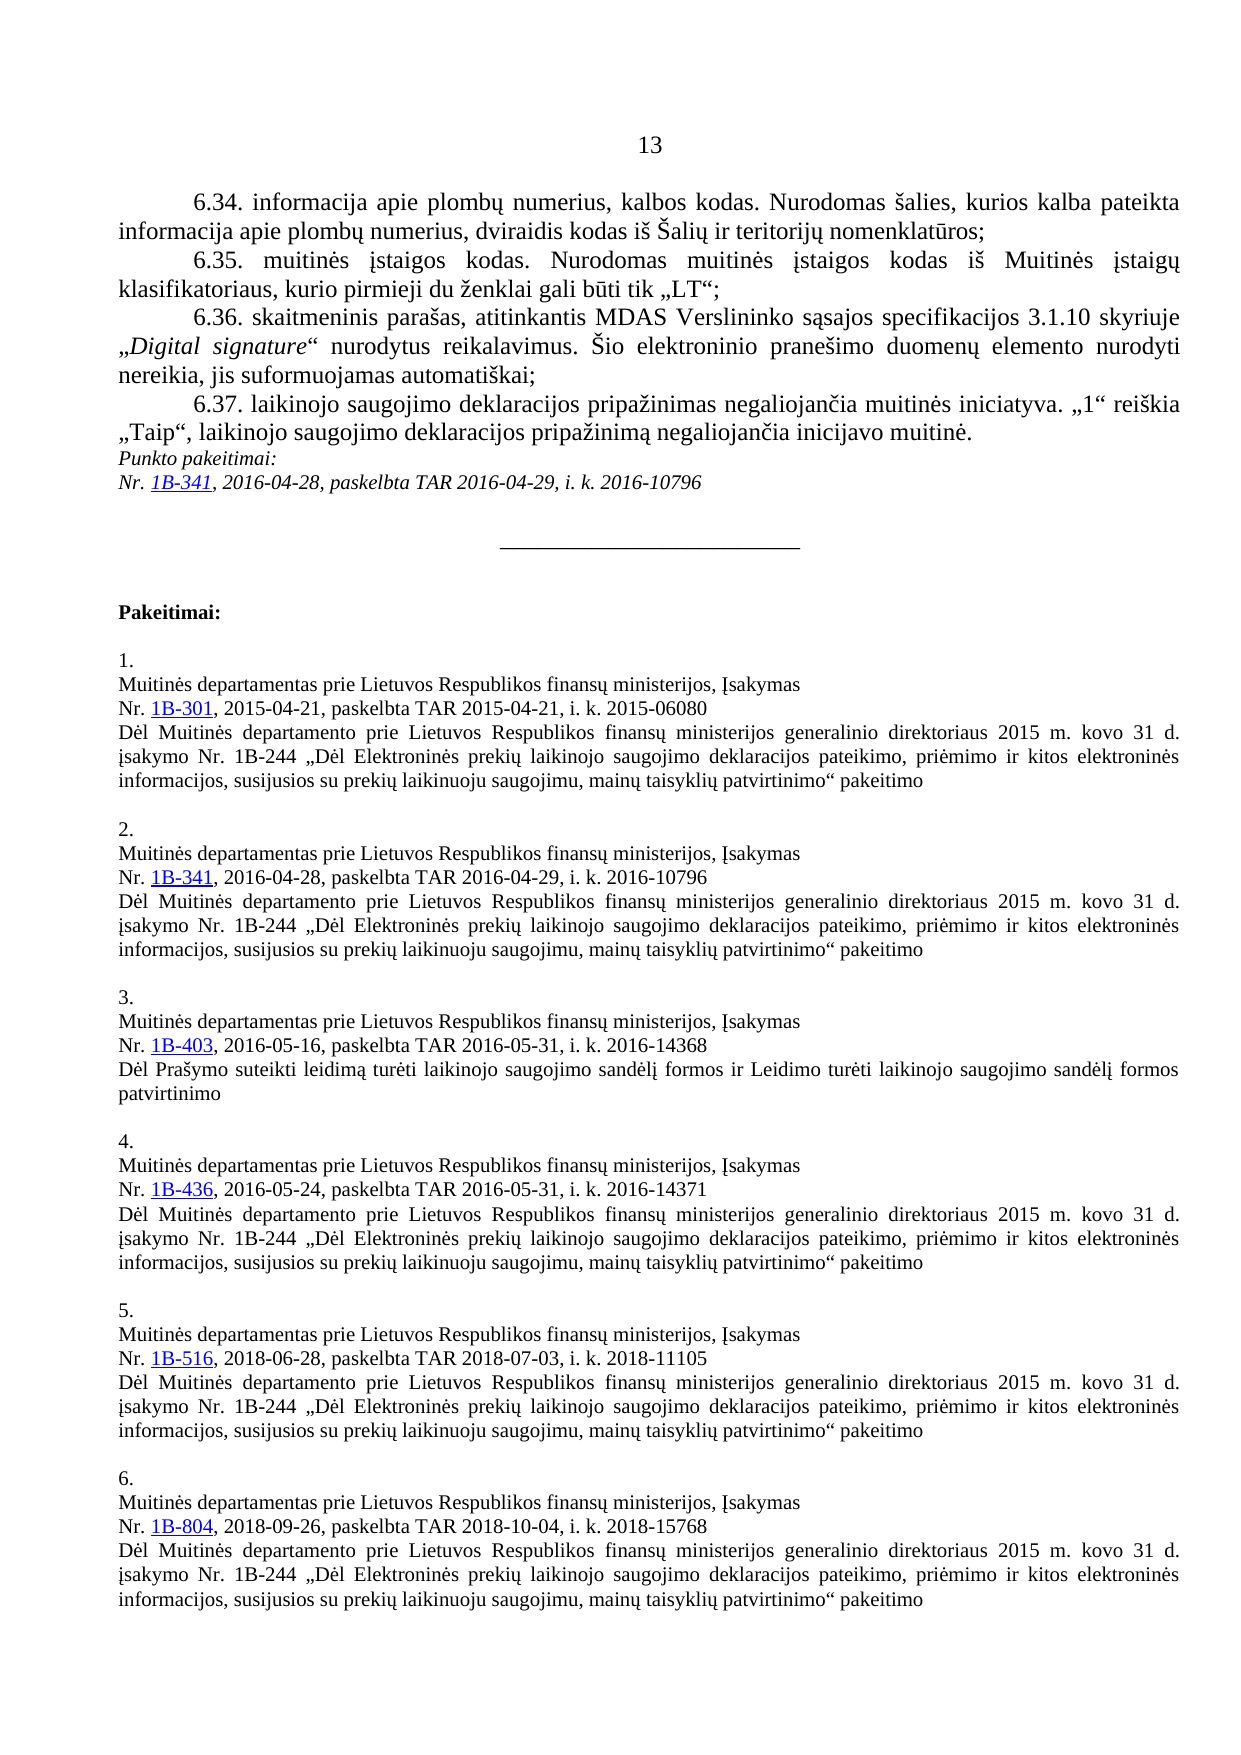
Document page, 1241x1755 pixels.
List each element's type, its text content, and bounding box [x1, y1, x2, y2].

text 2. [118, 816, 1181, 841]
text 1. [118, 648, 1181, 672]
text Muitinės departamentas prie Lietuvos Respublikos finansų ministerijos, Įsakymas [118, 841, 1181, 864]
text Pakeitimai: [118, 600, 1181, 624]
text Muitinės departamentas prie Lietuvos Respublikos finansų ministerijos, Įsakymas [118, 1009, 1181, 1033]
text Muitinės departamentas prie Lietuvos Respublikos finansų ministerijos, Įsakymas [118, 1322, 1181, 1346]
text Nr. 1B-341, 2016-04-28, paskelbta TAR 2016-04-29, i. k. 2016-10796 [118, 864, 1181, 889]
text 6.36. skaitmeninis parašas, atitinkantis MDAS Verslininko sąsajos specifikacijos 3.1.10 skyriuje „Digital signature“ nurodytus reikalavimus. Šio elektroninio pranešimo duomenų elemento nurodyti nereikia, jis suformuojamas automatiškai; [118, 302, 1181, 389]
text Muitinės departamentas prie Lietuvos Respublikos finansų ministerijos, Įsakymas [118, 1153, 1181, 1177]
text 4. [118, 1129, 1181, 1153]
text Dėl Muitinės departamento prie Lietuvos Respublikos finansų ministerijos generalinio direktoriaus 2015 m. kovo 31 d. įsakymo Nr. 1B-244 „Dėl Elektroninės prekių laikinojo saugojimo deklaracijos pateikimo, priėmimo ir kitos elektroninės informacijos, susijusios su prekių laikinuoju saugojimu, mainų taisyklių patvirtinimo“ pakeitimo [118, 720, 1181, 792]
text 6.34. informacija apie plombų numerius, kalbos kodas. Nurodomas šalies, kurios kalba pateikta informacija apie plombų numerius, dviraidis kodas iš Šalių ir teritorijų nomenklatūros; [118, 187, 1181, 245]
text Nr. 1B-804, 2018-09-26, paskelbta TAR 2018-10-04, i. k. 2018-15768 [118, 1514, 1181, 1538]
text Dėl Muitinės departamento prie Lietuvos Respublikos finansų ministerijos generalinio direktoriaus 2015 m. kovo 31 d. įsakymo Nr. 1B-244 „Dėl Elektroninės prekių laikinojo saugojimo deklaracijos pateikimo, priėmimo ir kitos elektroninės informacijos, susijusios su prekių laikinuoju saugojimu, mainų taisyklių patvirtinimo“ pakeitimo [118, 1538, 1181, 1611]
text Punkto pakeitimai: [118, 446, 1181, 470]
text Nr. 1B-301, 2015-04-21, paskelbta TAR 2015-04-21, i. k. 2015-06080 [118, 696, 1181, 720]
text Muitinės departamentas prie Lietuvos Respublikos finansų ministerijos, Įsakymas [118, 672, 1181, 696]
text Muitinės departamentas prie Lietuvos Respublikos finansų ministerijos, Įsakymas [118, 1490, 1181, 1514]
text Nr. 1B-403, 2016-05-16, paskelbta TAR 2016-05-31, i. k. 2016-14368 [118, 1033, 1181, 1057]
text Nr. 1B-341, 2016-04-28, paskelbta TAR 2016-04-29, i. k. 2016-10796 [118, 470, 1181, 494]
text Dėl Muitinės departamento prie Lietuvos Respublikos finansų ministerijos generalinio direktoriaus 2015 m. kovo 31 d. įsakymo Nr. 1B-244 „Dėl Elektroninės prekių laikinojo saugojimo deklaracijos pateikimo, priėmimo ir kitos elektroninės informacijos, susijusios su prekių laikinuoju saugojimu, mainų taisyklių patvirtinimo“ pakeitimo [118, 1201, 1181, 1274]
text Dėl Muitinės departamento prie Lietuvos Respublikos finansų ministerijos generalinio direktoriaus 2015 m. kovo 31 d. įsakymo Nr. 1B-244 „Dėl Elektroninės prekių laikinojo saugojimo deklaracijos pateikimo, priėmimo ir kitos elektroninės informacijos, susijusios su prekių laikinuoju saugojimu, mainų taisyklių patvirtinimo“ pakeitimo [118, 1370, 1181, 1442]
text Dėl Prašymo suteikti leidimą turėti laikinojo saugojimo sandėlį formos ir Leidimo turėti laikinojo saugojimo sandėlį formos patvirtinimo [118, 1057, 1181, 1105]
text 6. [118, 1466, 1181, 1490]
text Nr. 1B-516, 2018-06-28, paskelbta TAR 2018-07-03, i. k. 2018-11105 [118, 1346, 1181, 1370]
text 6.35. muitinės įstaigos kodas. Nurodomas muitinės įstaigos kodas iš Muitinės įstaigų klasifikatoriaus, kurio pirmieji du ženklai gali būti tik „LT“; [118, 245, 1181, 302]
text ________________________ [118, 523, 1181, 552]
text Nr. 1B-436, 2016-05-24, paskelbta TAR 2016-05-31, i. k. 2016-14371 [118, 1177, 1181, 1201]
text 3. [118, 985, 1181, 1009]
text Dėl Muitinės departamento prie Lietuvos Respublikos finansų ministerijos generalinio direktoriaus 2015 m. kovo 31 d. įsakymo Nr. 1B-244 „Dėl Elektroninės prekių laikinojo saugojimo deklaracijos pateikimo, priėmimo ir kitos elektroninės informacijos, susijusios su prekių laikinuoju saugojimu, mainų taisyklių patvirtinimo“ pakeitimo [118, 889, 1181, 961]
text 6.37. laikinojo saugojimo deklaracijos pripažinimas negaliojančia muitinės iniciatyva. „1“ reiškia „Taip“, laikinojo saugojimo deklaracijos pripažinimą negaliojančia inicijavo muitinė. [118, 389, 1181, 446]
text 5. [118, 1298, 1181, 1322]
